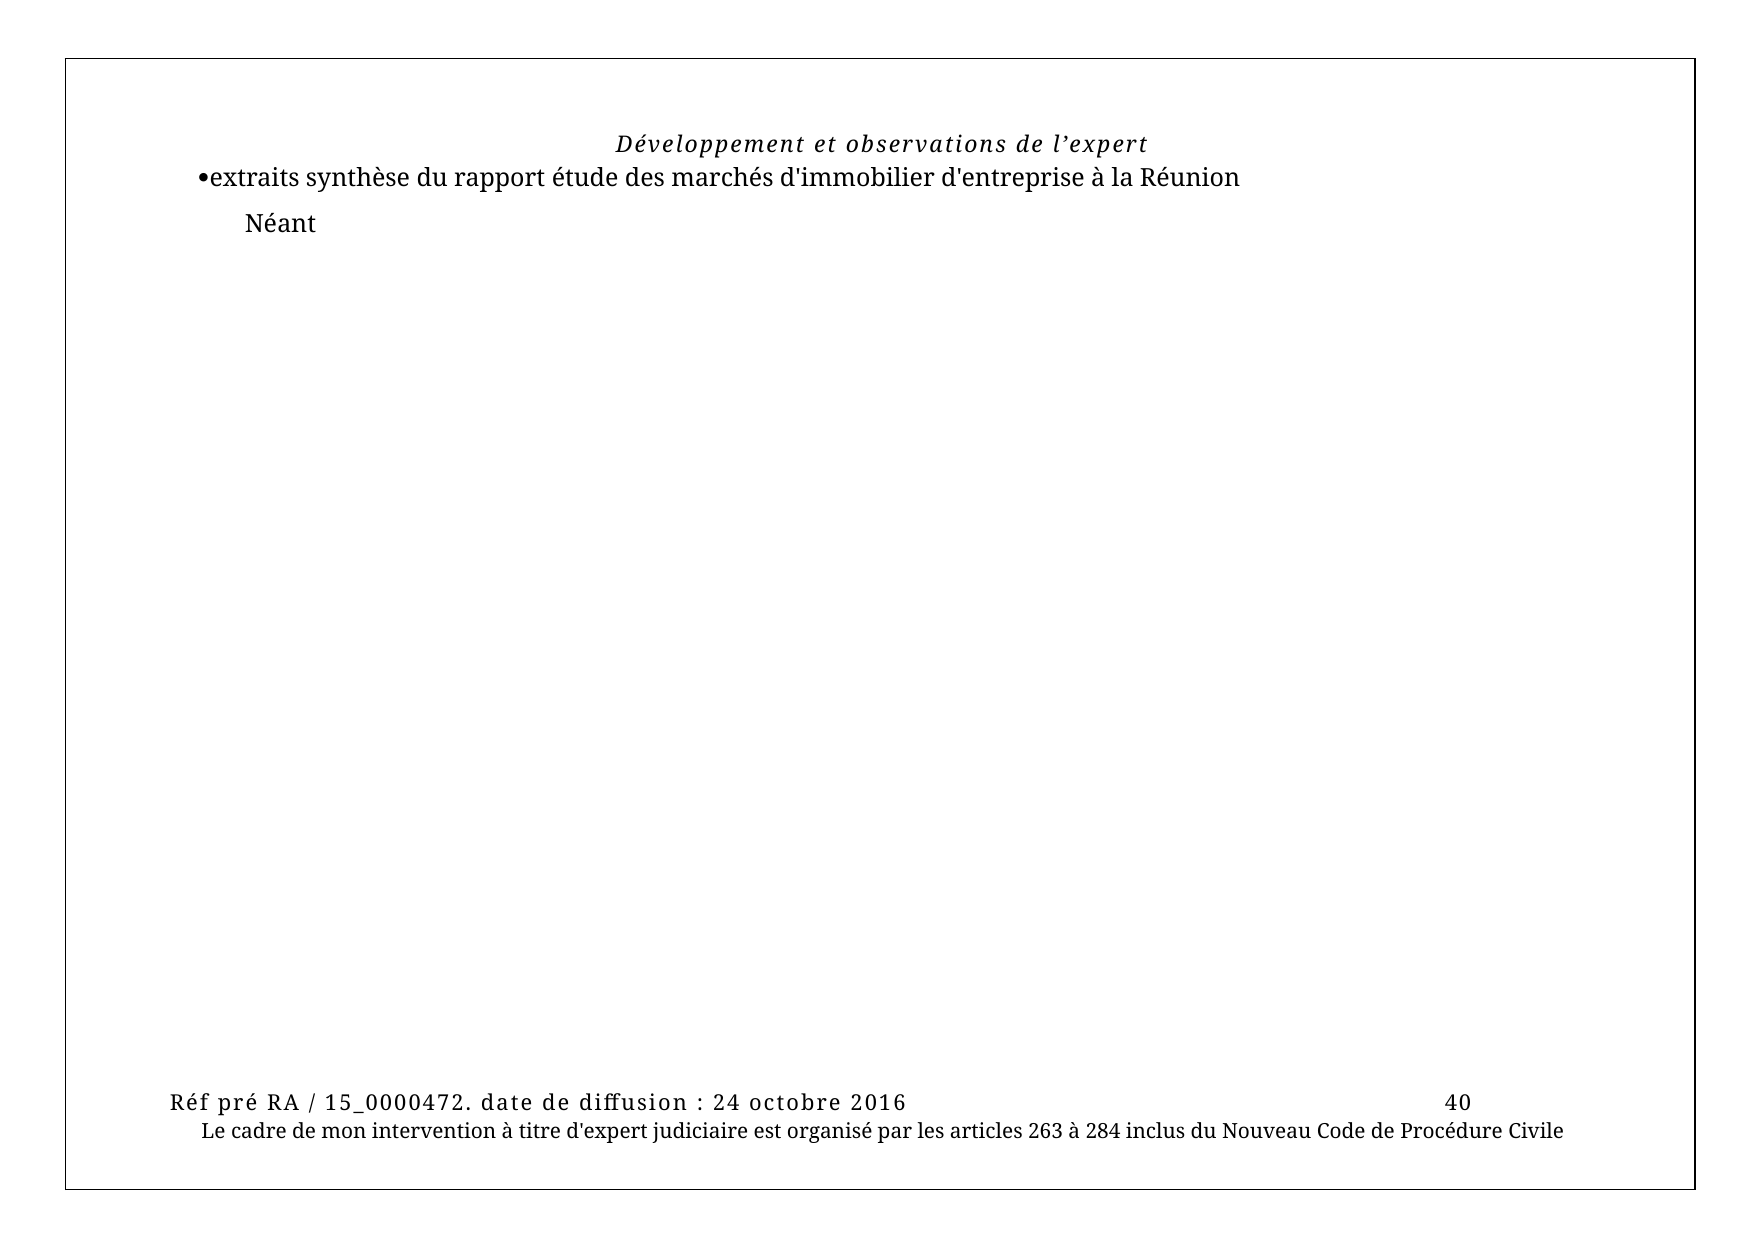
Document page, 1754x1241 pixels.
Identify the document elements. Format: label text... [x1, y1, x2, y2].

list extraits synthèse du rapport étude des marchés d'immobilier d'entreprise à la Réunion [199, 159, 1596, 193]
list Néant [244, 206, 1596, 240]
